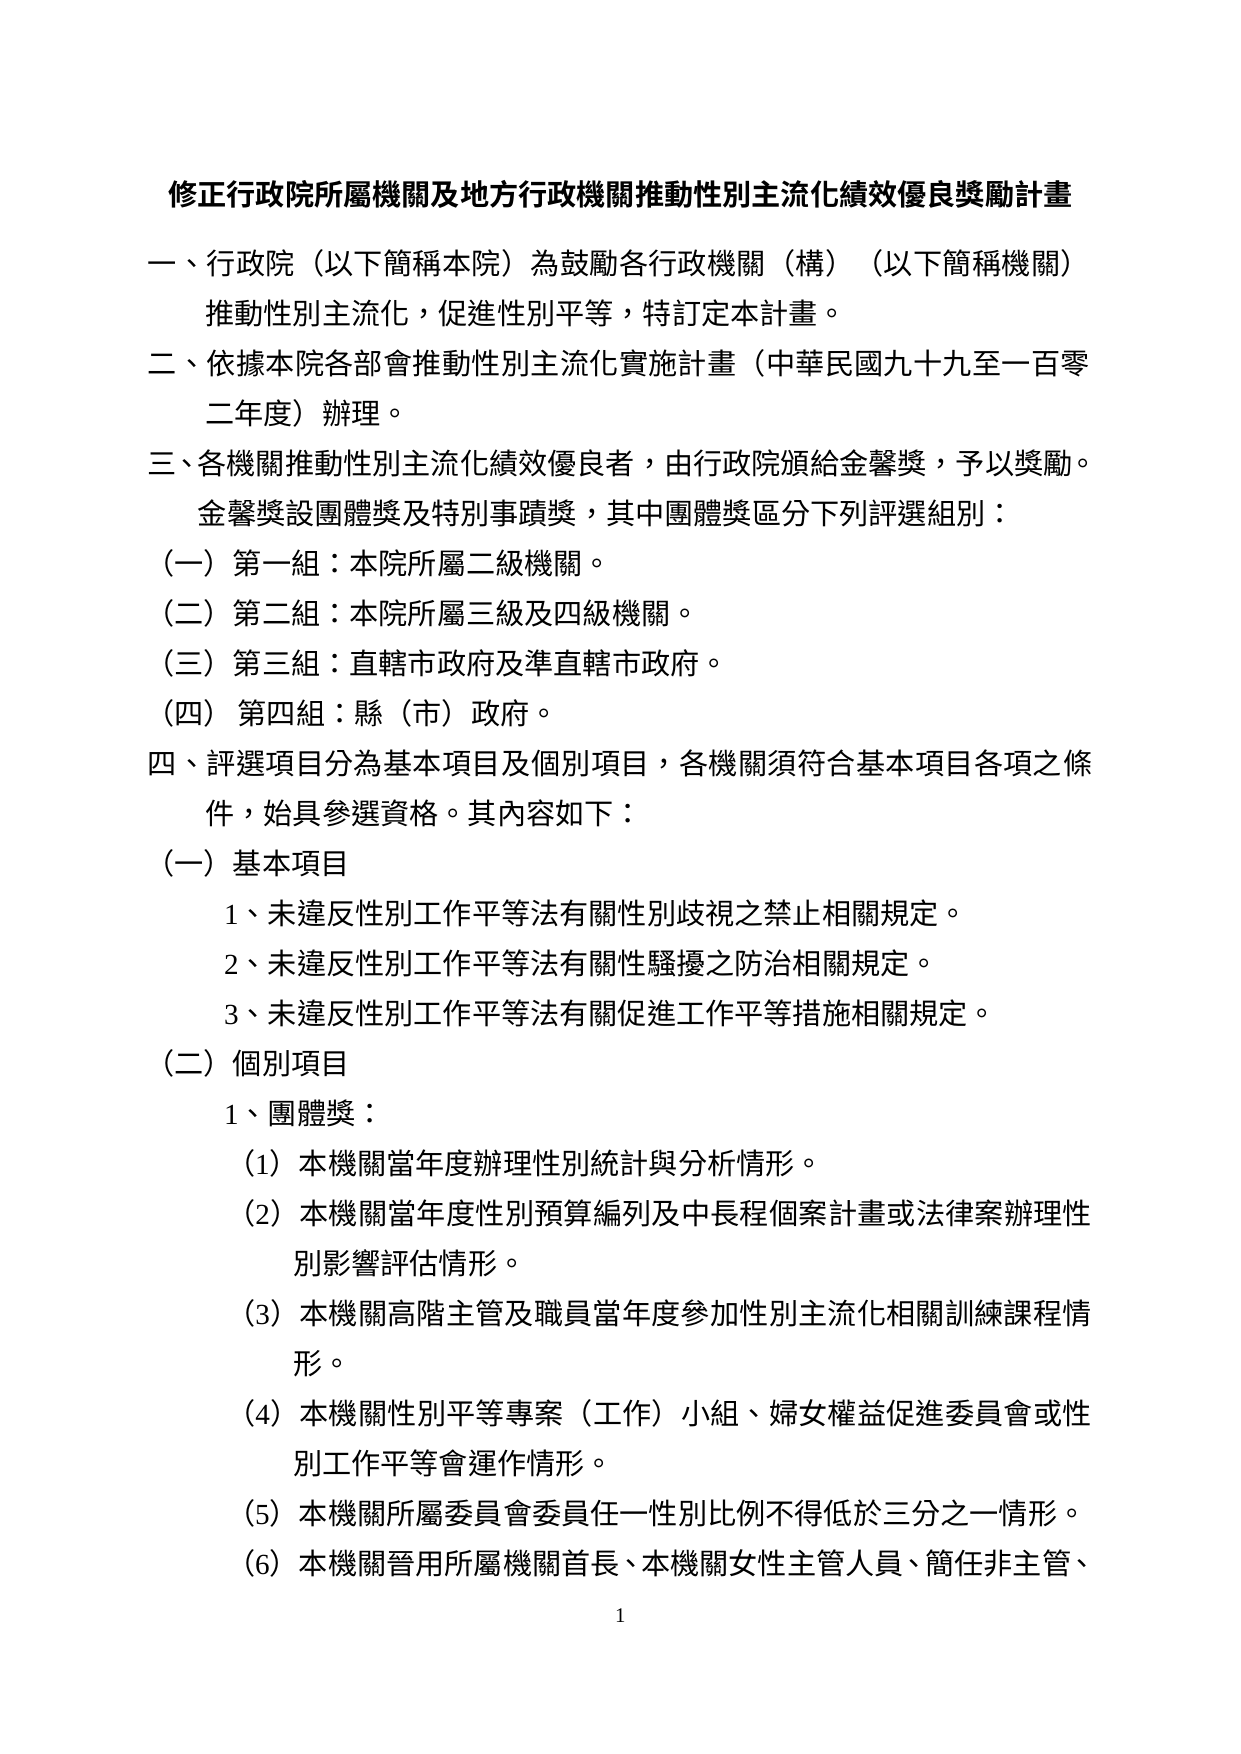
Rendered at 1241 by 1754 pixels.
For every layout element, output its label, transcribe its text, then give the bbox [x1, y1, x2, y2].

text （6）本機關晉用所屬機關首長、本機關女性主管人員、簡任非主管、委員情形及女性中高階主管培訓情形。 [226, 1534, 1092, 1584]
list 第四組：縣（市）政府。 [145, 684, 1092, 734]
text （4）本機關性別平等專案（工作）小組、婦女權益促進委員會或性別工作平等會運作情形。 [226, 1384, 1092, 1484]
text 修正行政院所屬機關及地方行政機關推動性別主流化績效優良獎勵計畫 [148, 163, 1092, 216]
text 二、依據本院各部會推動性別主流化實施計畫（中華民國九十九至一百零二年度）辦理。 [148, 334, 1092, 434]
text 一、行政院（以下簡稱本院）為鼓勵各行政機關（構）（以下簡稱機關）推動性別主流化，促進性別平等，特訂定本計畫。 [148, 234, 1092, 334]
text （三）第三組：直轄市政府及準直轄市政府。 [145, 634, 1092, 684]
text （二）個別項目 [145, 1034, 1092, 1084]
text 1、團體獎： [224, 1084, 1092, 1134]
text 三、各機關推動性別主流化績效優良者，由行政院頒給金馨獎，予以獎勵。 [148, 434, 1092, 484]
text 3、未違反性別工作平等法有關促進工作平等措施相關規定。 [224, 984, 1092, 1034]
text （3）本機關高階主管及職員當年度參加性別主流化相關訓練課程情形。 [226, 1284, 1092, 1384]
text 四、評選項目分為基本項目及個別項目，各機關須符合基本項目各項之條件，始具參選資格。其內容如下： [148, 734, 1092, 834]
text （一）基本項目 [145, 834, 1092, 884]
text （2）本機關當年度性別預算編列及中長程個案計畫或法律案辦理性別影響評估情形。 [226, 1184, 1092, 1284]
text （一）第一組：本院所屬二級機關。 [145, 534, 1092, 584]
text （5）本機關所屬委員會委員任一性別比例不得低於三分之一情形。 [226, 1484, 1092, 1534]
text 1、未違反性別工作平等法有關性別歧視之禁止相關規定。 [224, 884, 1092, 934]
text 2、未違反性別工作平等法有關性騷擾之防治相關規定。 [224, 934, 1092, 984]
text 金馨獎設團體獎及特別事蹟獎，其中團體獎區分下列評選組別： [198, 484, 1092, 534]
text （二）第二組：本院所屬三級及四級機關。 [145, 584, 1092, 634]
text （1）本機關當年度辦理性別統計與分析情形。 [226, 1134, 1092, 1184]
